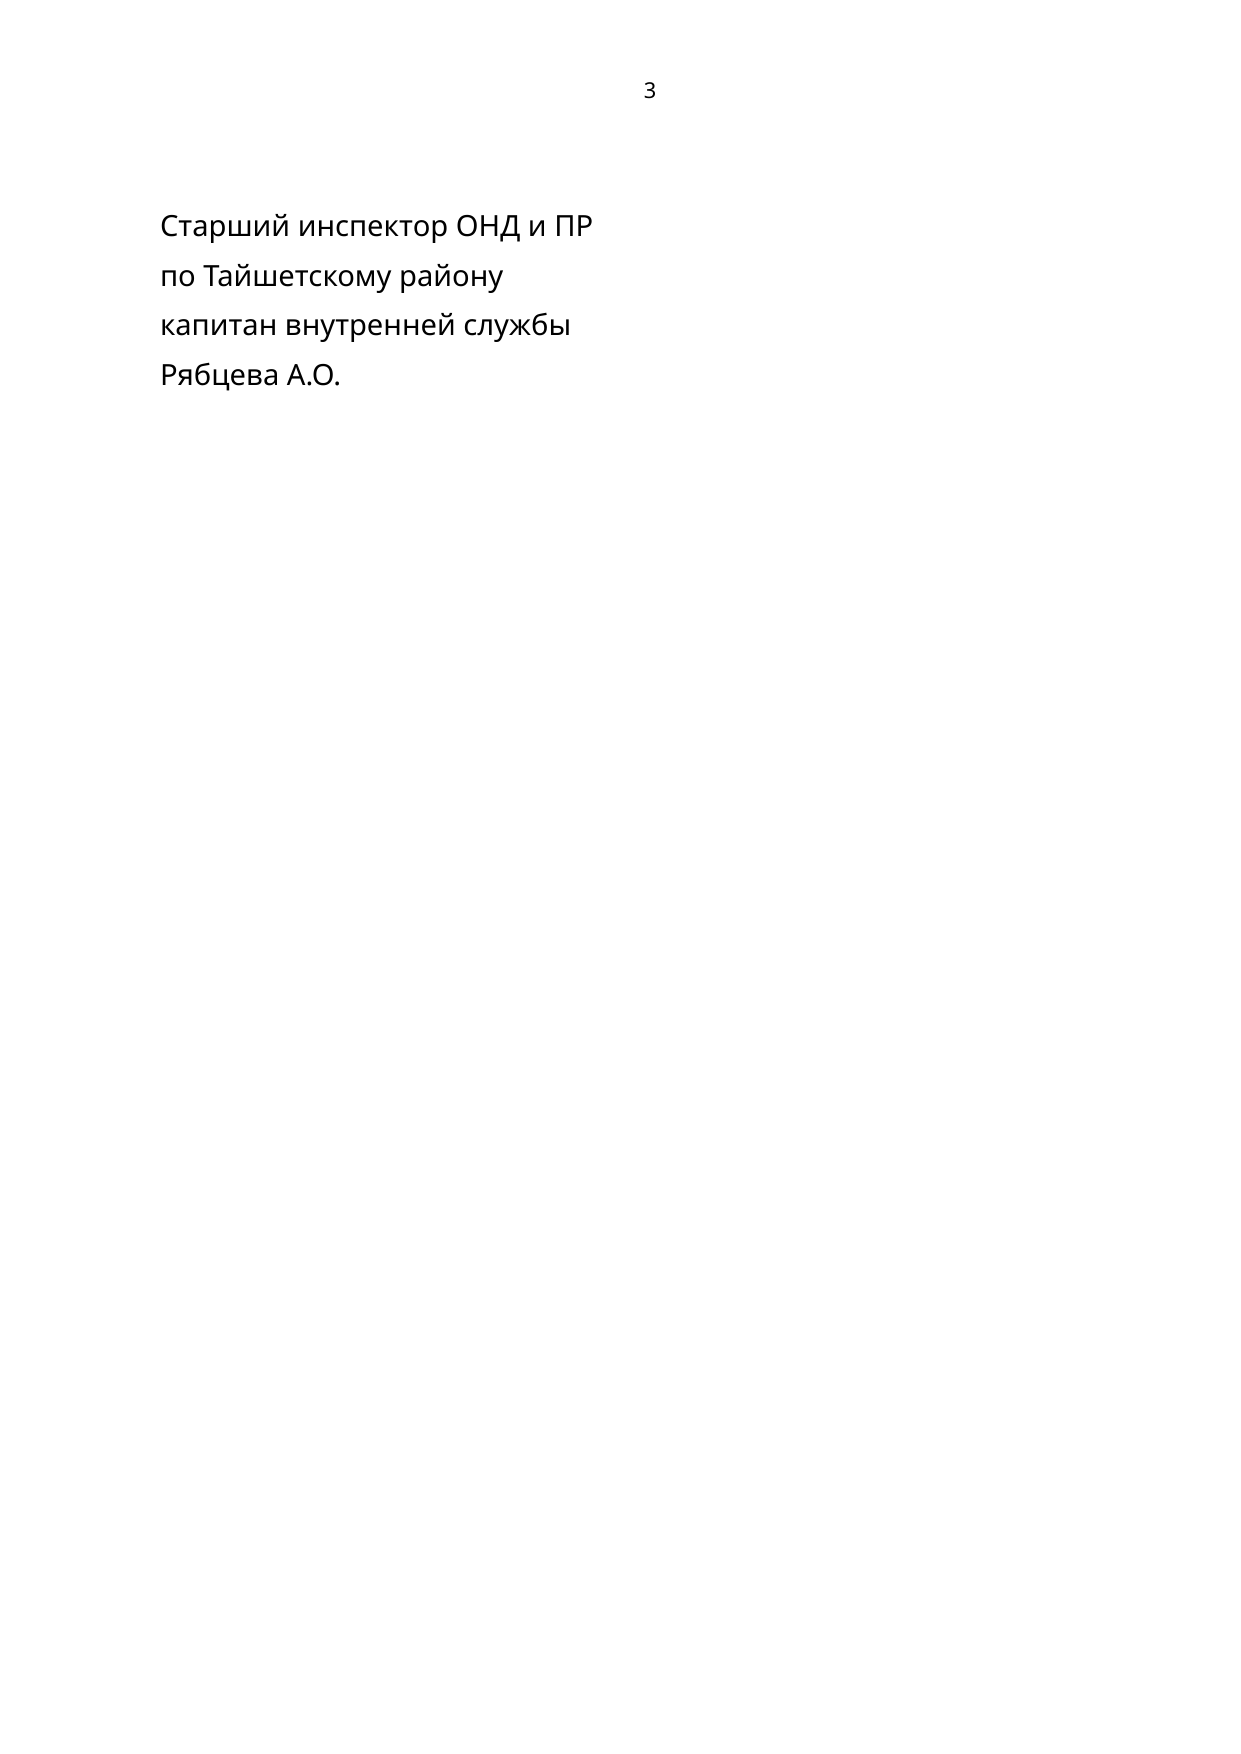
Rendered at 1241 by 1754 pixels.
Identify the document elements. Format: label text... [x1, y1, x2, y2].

text по Тайшетскому району [118, 255, 1181, 294]
text Рябцева А.О. [118, 354, 1181, 394]
text капитан внутренней службы [118, 304, 1181, 344]
text Старший инспектор ОНД и ПР [118, 205, 1181, 245]
